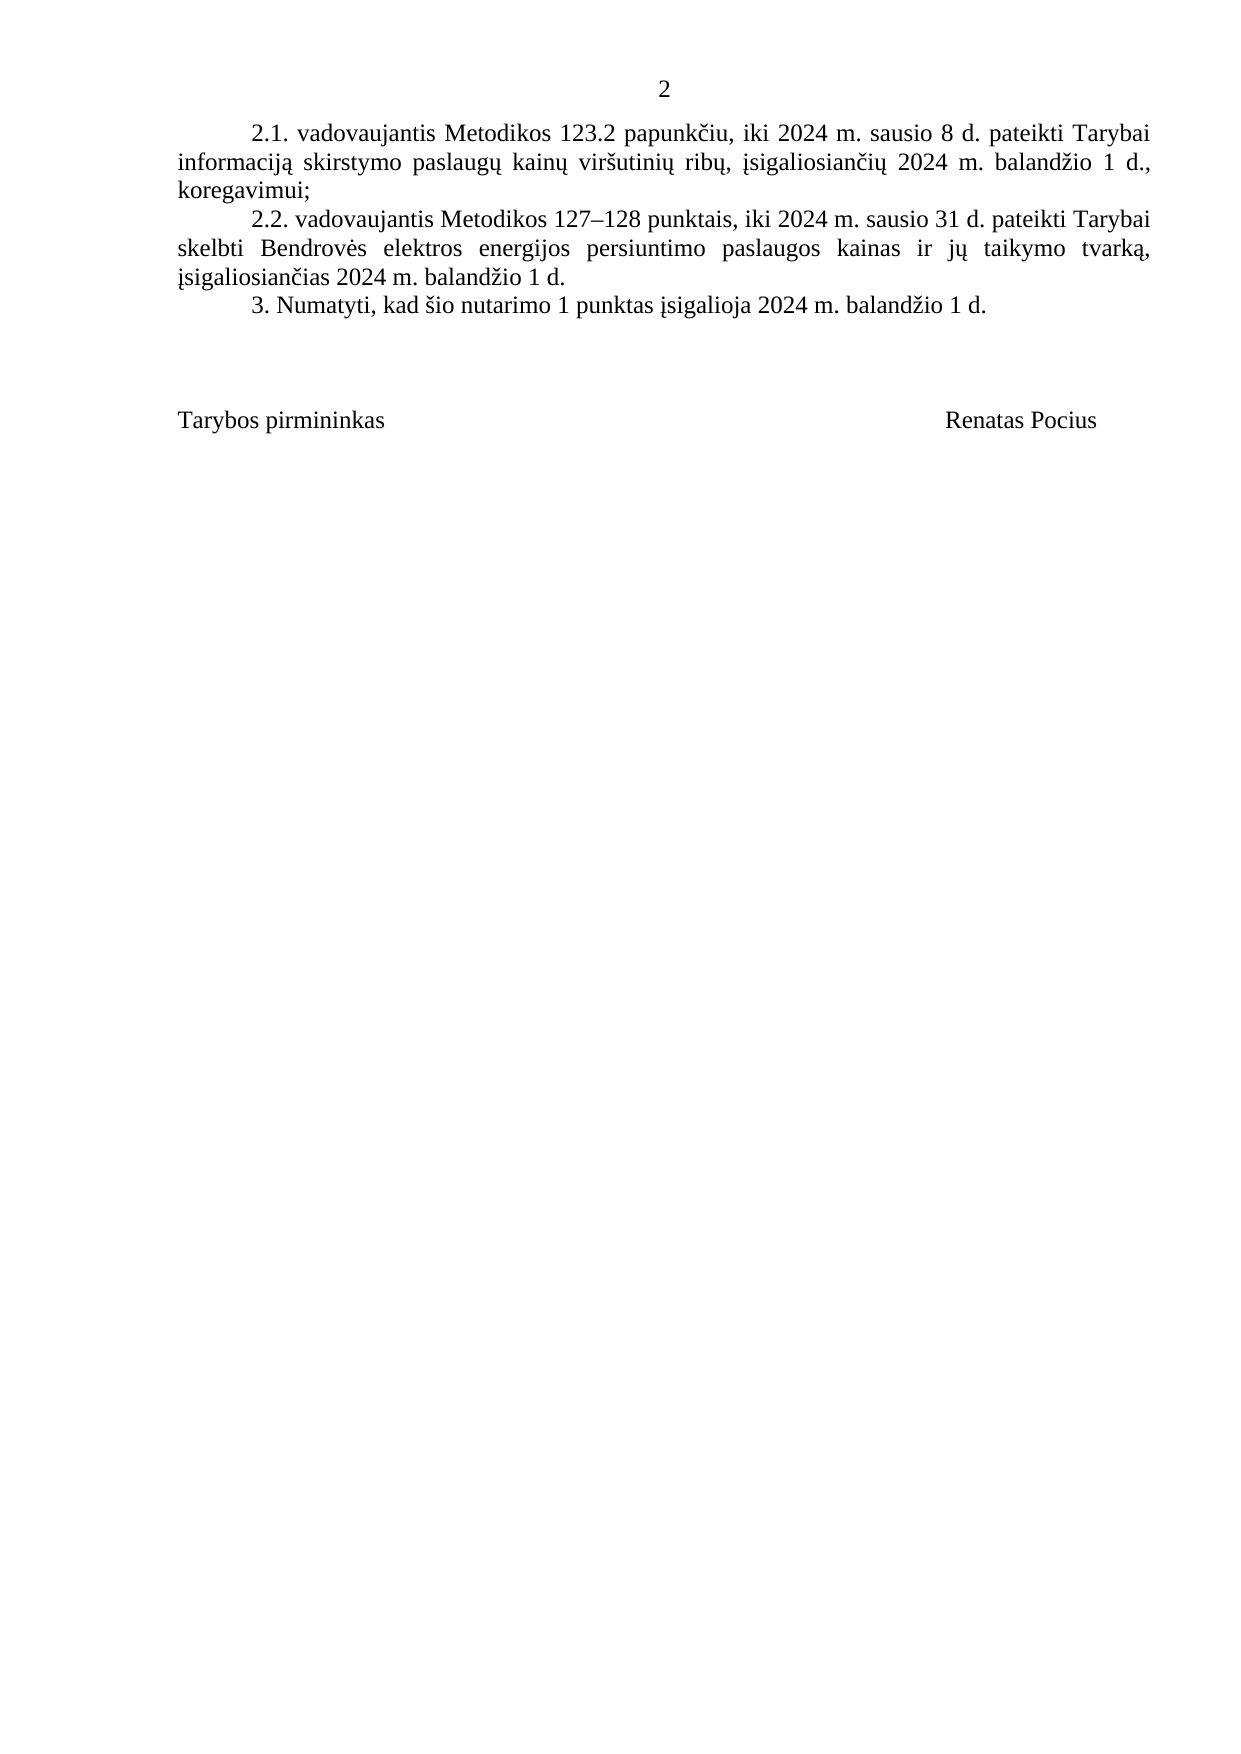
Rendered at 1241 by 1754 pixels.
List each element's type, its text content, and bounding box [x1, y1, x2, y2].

text 2.2. vadovaujantis Metodikos 127‒128 punktais, iki 2024 m. sausio 31 d. pateikti Tarybai skelbti Bendrovės elektros energijos persiuntimo paslaugos kainas ir jų taikymo tvarką, įsigaliosiančias 2024 m. balandžio 1 d. [177, 204, 1152, 291]
text 2.1. vadovaujantis Metodikos 123.2 papunkčiu, iki 2024 m. sausio 8 d. pateikti Tarybai informaciją skirstymo paslaugų kainų viršutinių ribų, įsigaliosiančių 2024 m. balandžio 1 d., koregavimui; [177, 118, 1152, 204]
text 3. Numatyti, kad šio nutarimo 1 punktas įsigalioja 2024 m. balandžio 1 d. [177, 291, 1152, 319]
text Tarybos pirmininkas Renatas Pocius [177, 406, 1152, 434]
